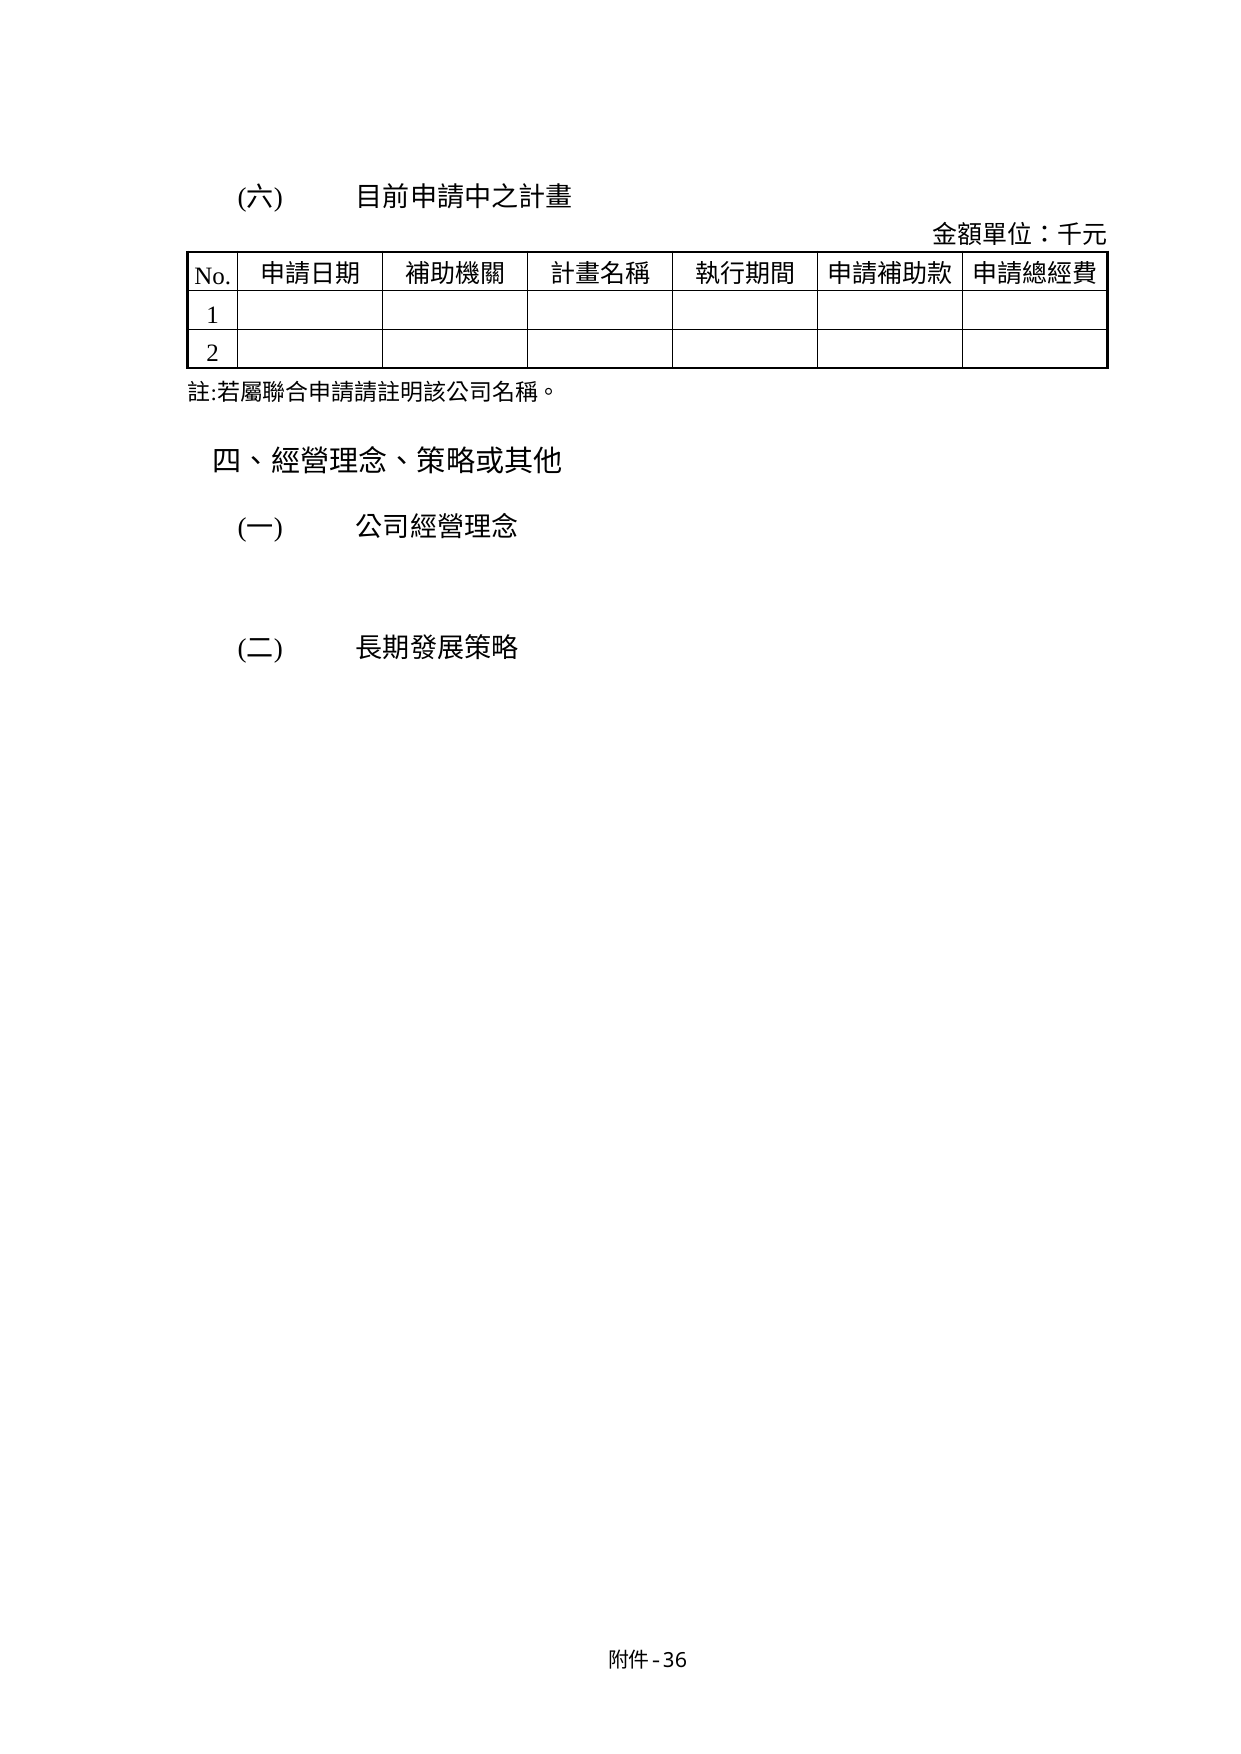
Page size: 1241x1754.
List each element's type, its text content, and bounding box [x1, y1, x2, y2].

table_cell 2 [189, 330, 237, 367]
table_header 申請補助款 [818, 253, 962, 290]
table_cell [528, 291, 672, 329]
table_cell 1 [189, 291, 237, 329]
table_cell [818, 291, 962, 329]
table_header 計畫名稱 [528, 253, 672, 290]
table_header 申請日期 [238, 253, 382, 290]
table_header 補助機關 [383, 253, 527, 290]
text (六) 目前申請中之計畫 [237, 175, 1107, 214]
table_header 執行期間 [673, 253, 817, 290]
table_cell [383, 291, 527, 329]
table_header No. [189, 253, 237, 290]
text 金額單位：千元 [187, 214, 1107, 251]
text 註:若屬聯合申請請註明該公司名稱。 [187, 369, 1107, 407]
table_cell [963, 291, 1106, 329]
table_cell [673, 330, 817, 367]
table_cell [238, 330, 382, 367]
text (一) 公司經營理念 [237, 505, 1107, 544]
table_header 申請總經費 [963, 253, 1106, 290]
text (二) 長期發展策略 [237, 626, 1107, 665]
table_cell [963, 330, 1106, 367]
table_cell [238, 291, 382, 329]
table_cell [673, 291, 817, 329]
table_cell [383, 330, 527, 367]
table_cell [528, 330, 672, 367]
table_cell [818, 330, 962, 367]
text 四、經營理念、策略或其他 [212, 438, 1107, 480]
